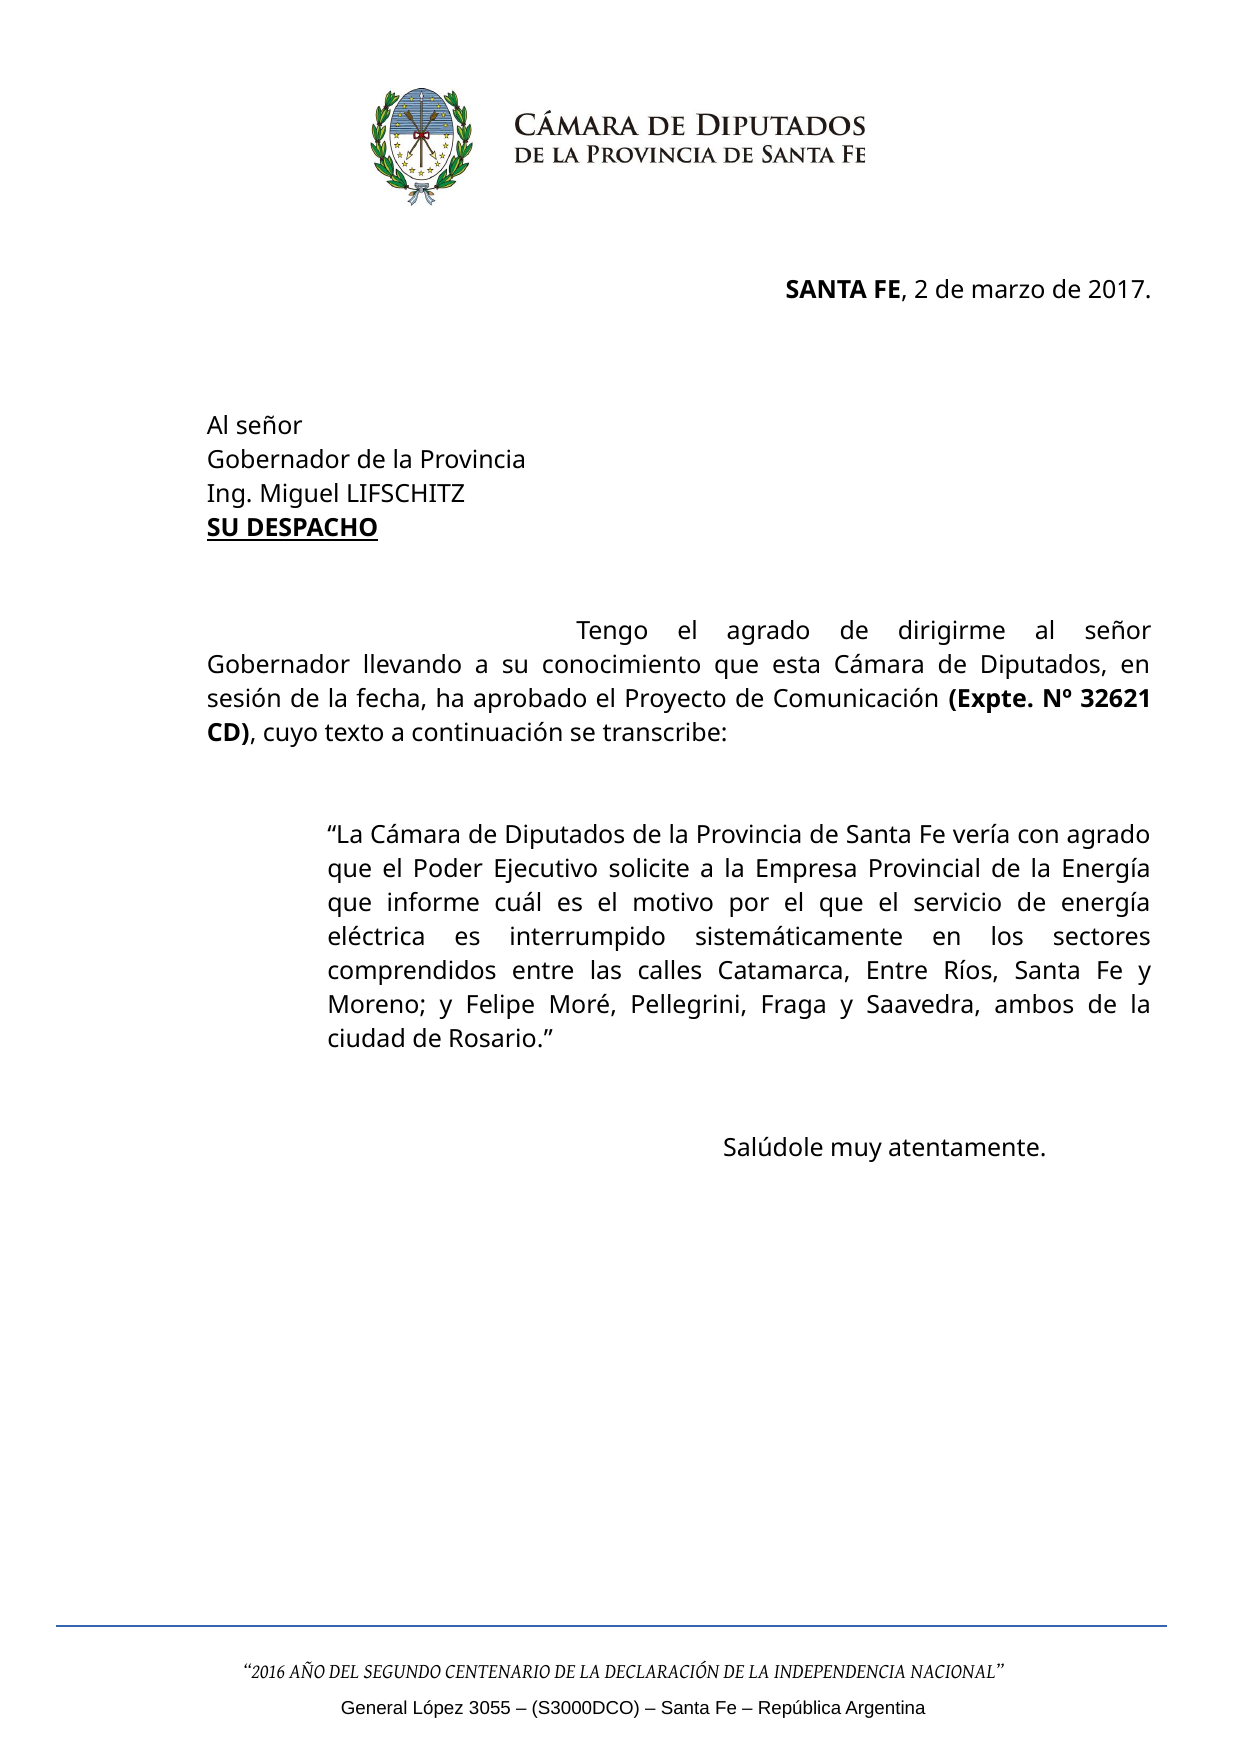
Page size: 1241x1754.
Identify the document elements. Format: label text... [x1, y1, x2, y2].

text SU DESPACHO [207, 510, 1152, 544]
text Gobernador de la Provincia [207, 442, 1152, 476]
text SANTA FE, 2 de marzo de 2017. [207, 272, 1152, 306]
text Tengo el agrado de dirigirme al señor Gobernador llevando a su conocimiento que esta Cámara de Diputados, en sesión de la fecha, ha aprobado el Proyecto de Comunicación (Expte. Nº 32621 CD), cuyo texto a continuación se transcribe: [207, 612, 1152, 748]
text Salúdole muy atentamente. [649, 1129, 1152, 1163]
text “La Cámara de Diputados de la Provincia de Santa Fe vería con agrado que el Poder Ejecutivo solicite a la Empresa Provincial de la Energía que informe cuál es el motivo por el que el servicio de energía eléctrica es interrumpido sistemáticamente en los sectores comprendidos entre las calles Catamarca, Entre Ríos, Santa Fe y Moreno; y Felipe Moré, Pellegrini, Fraga y Saavedra, ambos de la ciudad de Rosario.” [327, 817, 1152, 1055]
text Ing. Miguel LIFSCHITZ [207, 476, 1152, 510]
picture [370, 88, 866, 210]
text Al señor [207, 408, 1152, 442]
